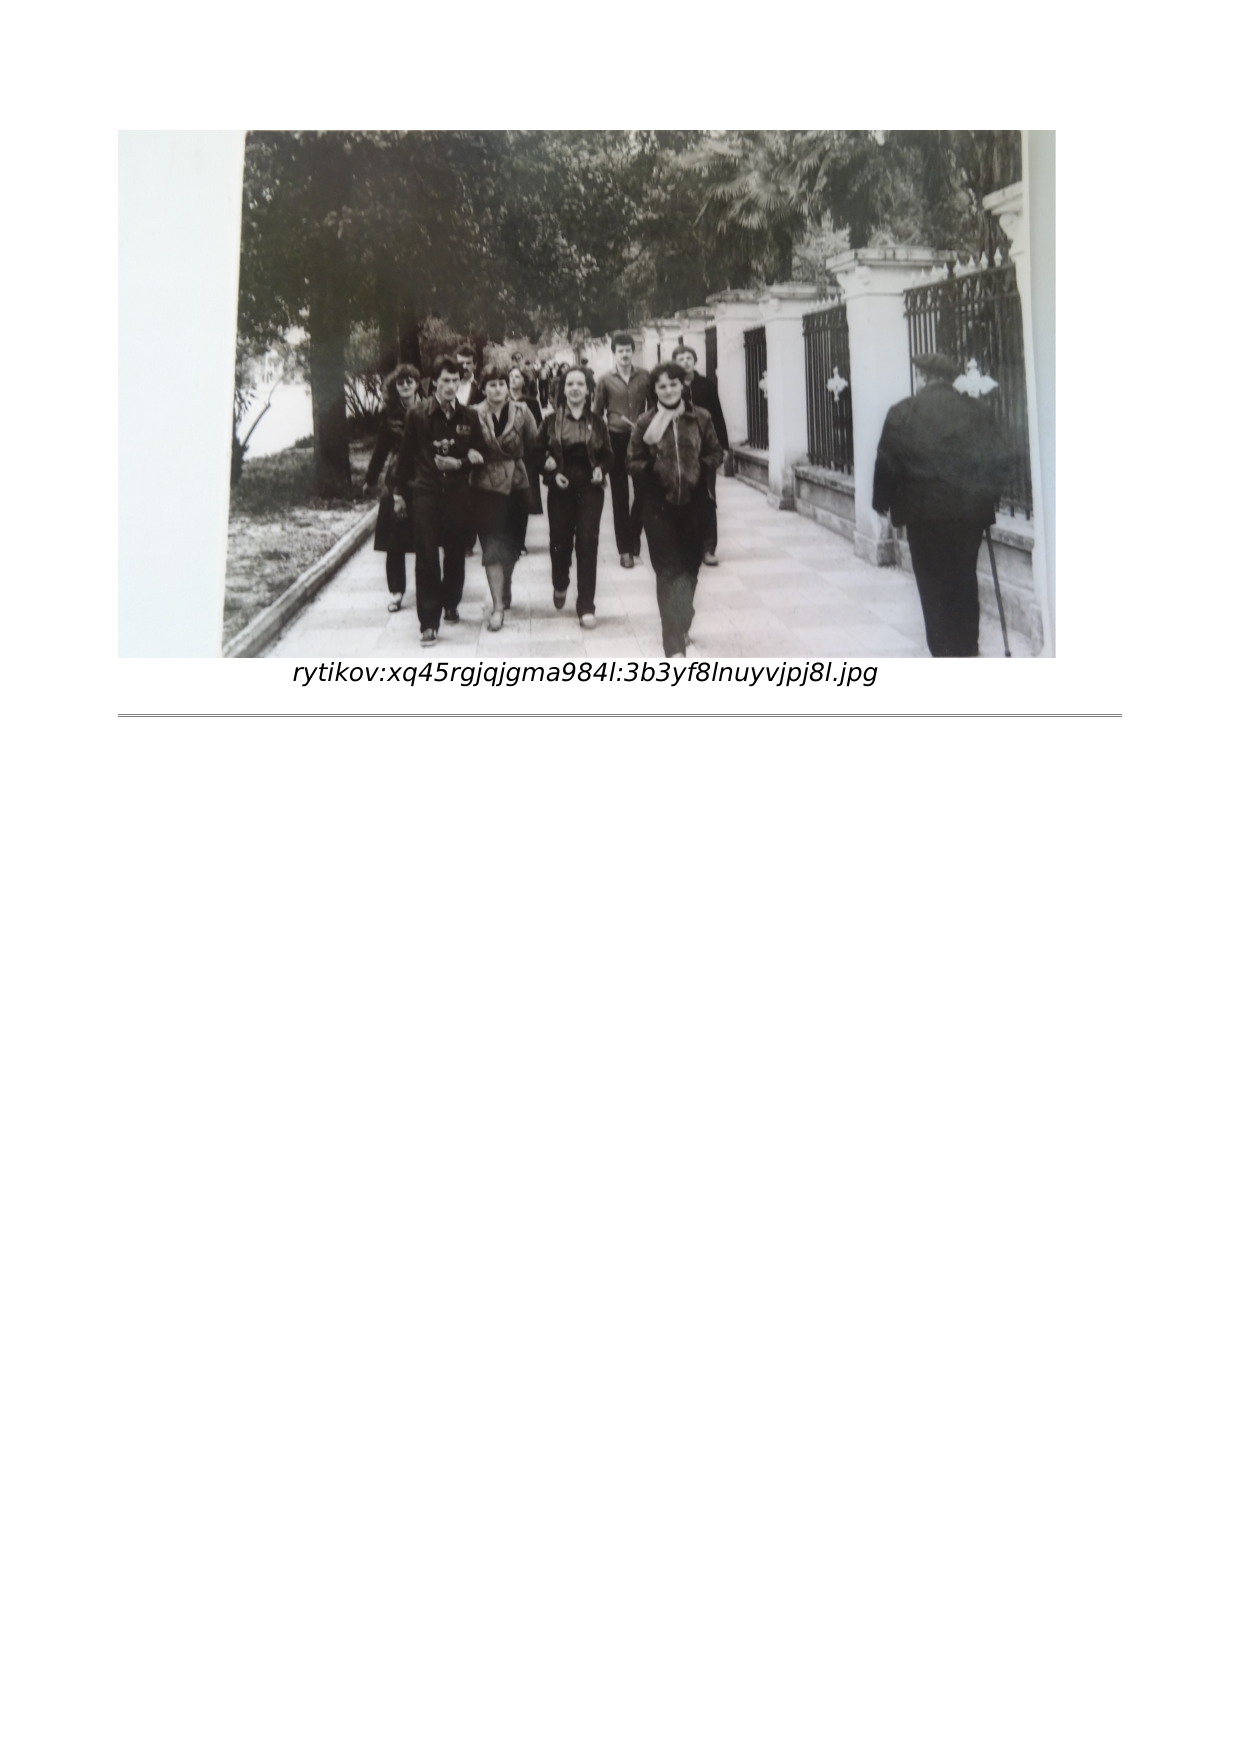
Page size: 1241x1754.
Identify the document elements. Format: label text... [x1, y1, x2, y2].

text rytikov:xq45rgjqjgma984l:3b3yf8lnuyvjpj8l.jpg [118, 658, 1056, 687]
picture [118, 130, 1056, 658]
